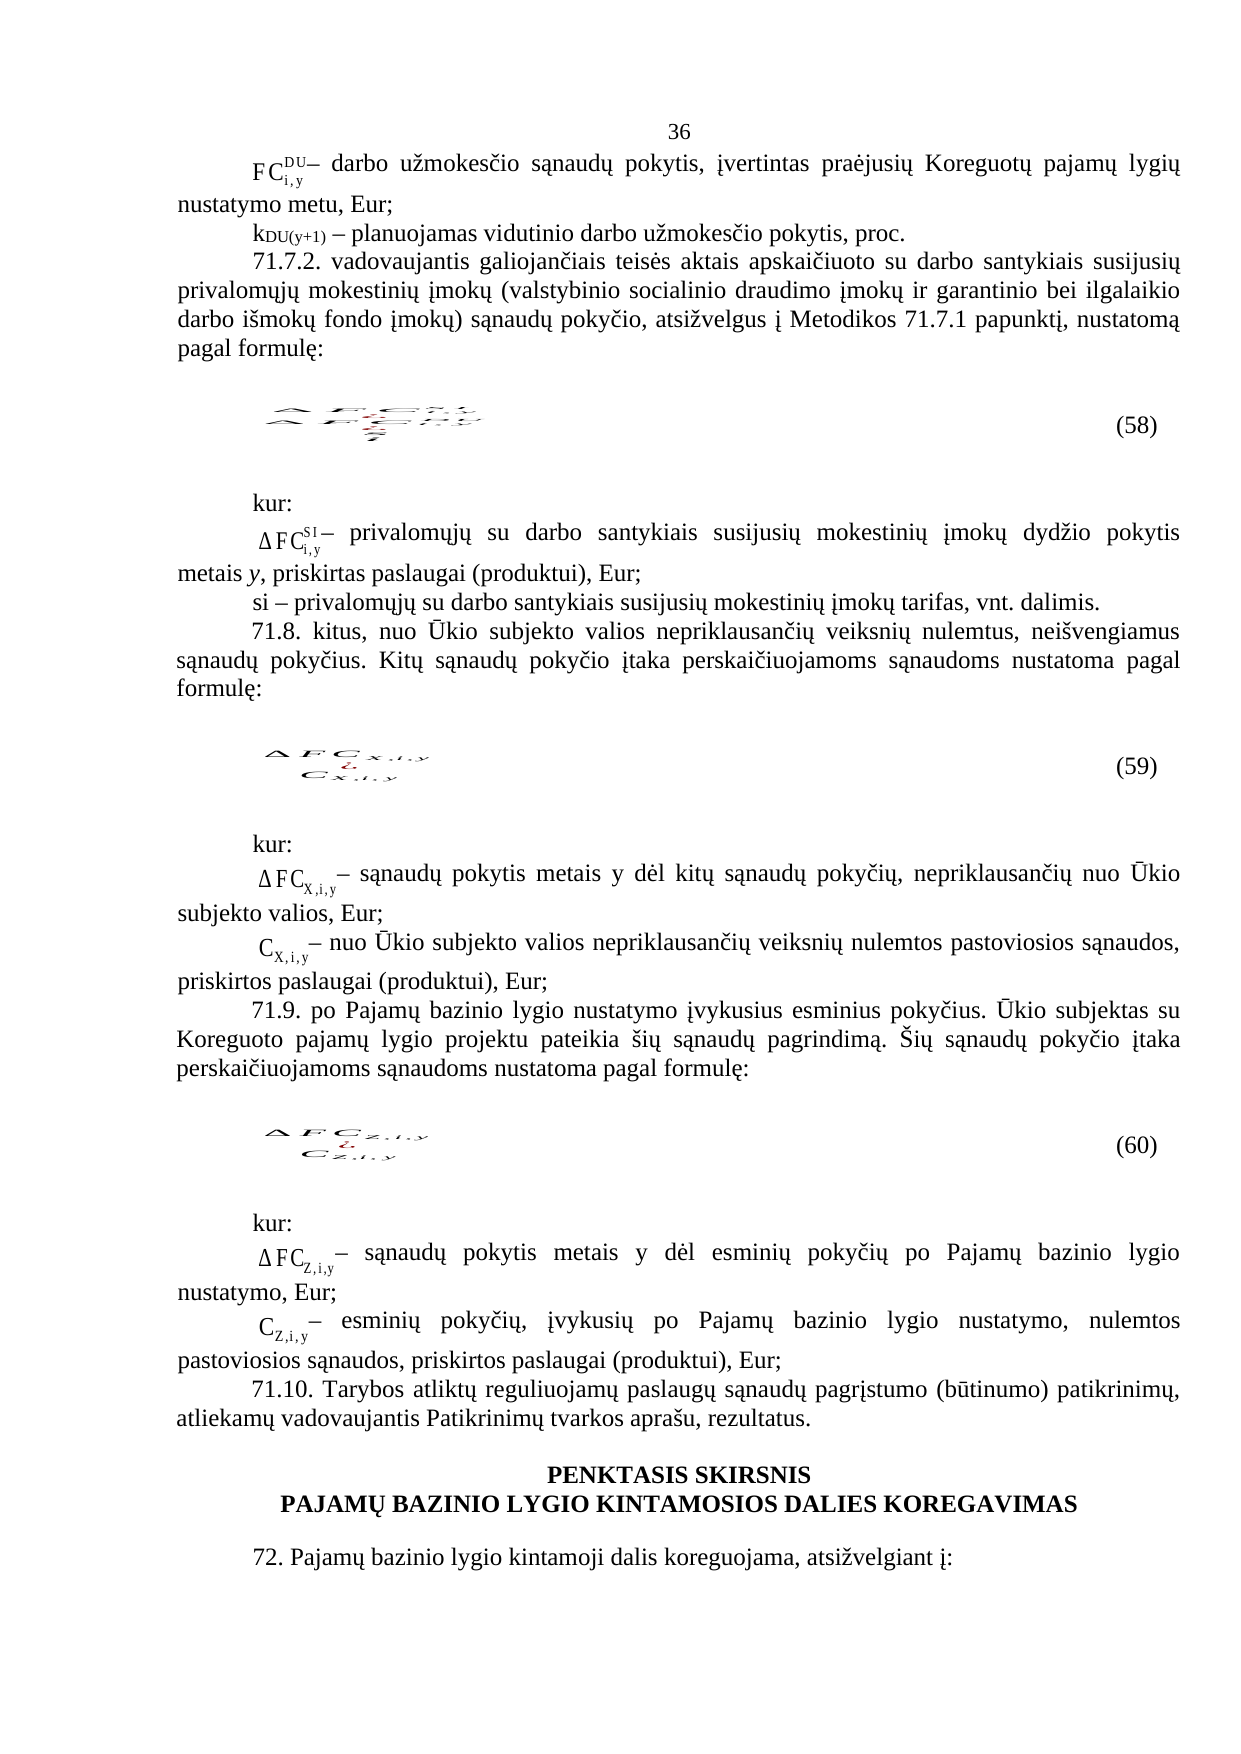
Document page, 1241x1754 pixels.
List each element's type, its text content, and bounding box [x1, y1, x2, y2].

table_header [253, 731, 1092, 801]
table_header [253, 390, 1092, 460]
text – sąnaudų pokytis metais y dėl esminių pokyčių po Pajamų bazinio lygio nustatymo, Eur; [177, 1237, 1181, 1306]
text – privalomųjų su darbo santykiais susijusių mokestinių įmokų dydžio pokytis metais y, priskirtas paslaugai (produktui), Eur; [177, 517, 1181, 587]
text – darbo užmokesčio sąnaudų pokytis, įvertintas praėjusių Koreguotų pajamų lygių nustatymo metu, Eur; [177, 148, 1181, 218]
table_header (60) [1092, 1110, 1181, 1179]
table_header [177, 390, 253, 460]
text kDU(y+1) – planuojamas vidutinio darbo užmokesčio pokytis, proc. [177, 218, 1181, 246]
subtitle PENKTASIS SKIRSNIS [177, 1460, 1181, 1489]
text – esminių pokyčių, įvykusių po Pajamų bazinio lygio nustatymo, nulemtos pastoviosios sąnaudos, priskirtos paslaugai (produktui), Eur; [177, 1306, 1181, 1374]
table_header (59) [1092, 731, 1181, 801]
text si – privalomųjų su darbo santykiais susijusių mokestinių įmokų tarifas, vnt. dalimis. [177, 587, 1181, 616]
text 71.7.2. vadovaujantis galiojančiais teisės aktais apskaičiuoto su darbo santykiais susijusių privalomųjų mokestinių įmokų (valstybinio socialinio draudimo įmokų ir garantinio bei ilgalaikio darbo išmokų fondo įmokų) sąnaudų pokyčio, atsižvelgus į Metodikos 71.7.1 papunktį, nustatomą pagal formulę: [177, 246, 1181, 361]
text kur: [177, 829, 1181, 858]
table_header [253, 1110, 1092, 1179]
text kur: [177, 1208, 1181, 1237]
text 71.8. kitus, nuo Ūkio subjekto valios nepriklausančių veiksnių nulemtus, neišvengiamus sąnaudų pokyčius. Kitų sąnaudų pokyčio įtaka perskaičiuojamoms sąnaudoms nustatoma pagal formulę: [176, 616, 1181, 702]
subtitle PAJAMŲ BAZINIO LYGIO KINTAMOSIOS DALIES KOREGAVIMAS [177, 1489, 1181, 1518]
table_header [177, 731, 253, 801]
text 71.10. Tarybos atliktų reguliuojamų paslaugų sąnaudų pagrįstumo (būtinumo) patikrinimų, atliekamų vadovaujantis Patikrinimų tvarkos aprašu, rezultatus. [176, 1374, 1181, 1432]
table_header [177, 1110, 253, 1179]
text – sąnaudų pokytis metais y dėl kitų sąnaudų pokyčių, nepriklausančių nuo Ūkio subjekto valios, Eur; [177, 858, 1181, 927]
text – nuo Ūkio subjekto valios nepriklausančių veiksnių nulemtos pastoviosios sąnaudos, priskirtos paslaugai (produktui), Eur; [177, 927, 1181, 995]
text 72. Pajamų bazinio lygio kintamoji dalis koreguojama, atsižvelgiant į: [177, 1542, 1181, 1571]
text 71.9. po Pajamų bazinio lygio nustatymo įvykusius esminius pokyčius. Ūkio subjektas su Koreguoto pajamų lygio projektu pateikia šių sąnaudų pagrindimą. Šių sąnaudų pokyčio įtaka perskaičiuojamoms sąnaudoms nustatoma pagal formulę: [176, 995, 1181, 1081]
text kur: [177, 488, 1181, 517]
table_header (58) [1092, 390, 1181, 460]
